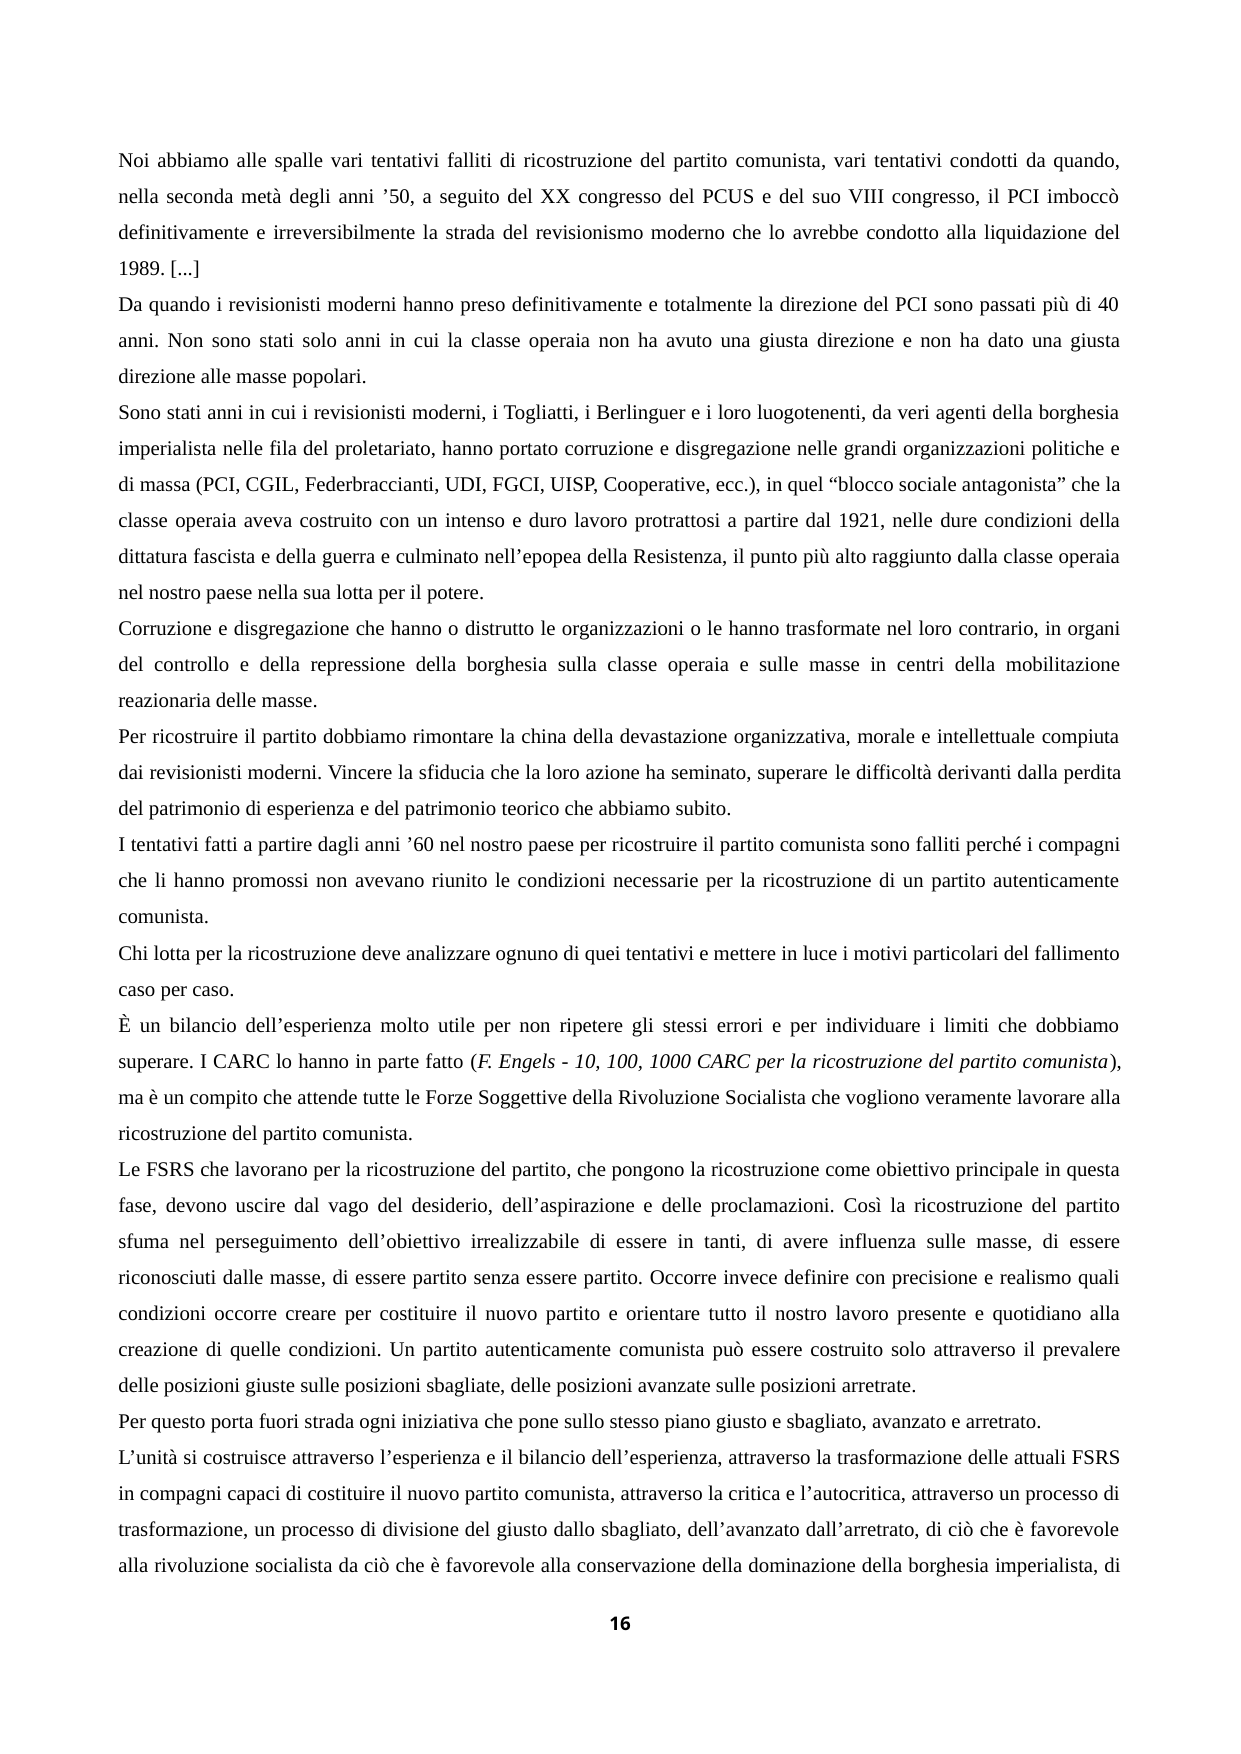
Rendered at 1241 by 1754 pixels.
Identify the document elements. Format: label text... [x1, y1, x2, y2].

text L’unità si costruisce attraverso l’esperienza e il bilancio dell’esperienza, attraverso la trasformazione delle attuali FSRS in compagni capaci di costituire il nuovo partito comunista, attraverso la critica e l’autocritica, attraverso un processo di trasformazione, un processo di divisione del giusto dallo sbagliato, dell’avanzato dall’arretrato, di ciò che è favorevole alla rivoluzione socialista da ciò che è favorevole alla conservazione della dominazione della borghesia imperialista, di [118, 1445, 1122, 1577]
text Noi abbiamo alle spalle vari tentativi falliti di ricostruzione del partito comunista, vari tentativi condotti da quando, nella seconda metà degli anni ’50, a seguito del XX congresso del PCUS e del suo VIII congresso, il PCI imboccò definitivamente e irreversibilmente la strada del revisionismo moderno che lo avrebbe condotto alla liquidazione del 1989. [...] [118, 148, 1122, 280]
text I tentativi fatti a partire dagli anni ’60 nel nostro paese per ricostruire il partito comunista sono falliti perché i compagni che li hanno promossi non avevano riunito le condizioni necessarie per la ricostruzione di un partito autenticamente comunista. [118, 832, 1122, 928]
text Da quando i revisionisti moderni hanno preso definitivamente e totalmente la direzione del PCI sono passati più di 40 anni. Non sono stati solo anni in cui la classe operaia non ha avuto una giusta direzione e non ha dato una giusta direzione alle masse popolari. [118, 292, 1122, 388]
text Chi lotta per la ricostruzione deve analizzare ognuno di quei tentativi e mettere in luce i motivi particolari del fallimento caso per caso. [118, 941, 1122, 1001]
text È un bilancio dell’esperienza molto utile per non ripetere gli stessi errori e per individuare i limiti che dobbiamo superare. I CARC lo hanno in parte fatto (F. Engels - 10, 100, 1000 CARC per la ricostruzione del partito comunista), ma è un compito che attende tutte le Forze Soggettive della Rivoluzione Socialista che vogliono veramente lavorare alla ricostruzione del partito comunista. [118, 1013, 1122, 1145]
text Sono stati anni in cui i revisionisti moderni, i Togliatti, i Berlinguer e i loro luogotenenti, da veri agenti della borghesia imperialista nelle fila del proletariato, hanno portato corruzione e disgregazione nelle grandi organizzazioni politiche e di massa (PCI, CGIL, Federbraccianti, UDI, FGCI, UISP, Cooperative, ecc.), in quel “blocco sociale antagonista” che la classe operaia aveva costruito con un intenso e duro lavoro protrattosi a partire dal 1921, nelle dure condizioni della dittatura fascista e della guerra e culminato nell’epopea della Resistenza, il punto più alto raggiunto dalla classe operaia nel nostro paese nella sua lotta per il potere. [118, 400, 1122, 604]
text Le FSRS che lavorano per la ricostruzione del partito, che pongono la ricostruzione come obiettivo principale in questa fase, devono uscire dal vago del desiderio, dell’aspirazione e delle proclamazioni. Così la ricostruzione del partito sfuma nel perseguimento dell’obiettivo irrealizzabile di essere in tanti, di avere influenza sulle masse, di essere riconosciuti dalle masse, di essere partito senza essere partito. Occorre invece definire con precisione e realismo quali condizioni occorre creare per costituire il nuovo partito e orientare tutto il nostro lavoro presente e quotidiano alla creazione di quelle condizioni. Un partito autenticamente comunista può essere costruito solo attraverso il prevalere delle posizioni giuste sulle posizioni sbagliate, delle posizioni avanzate sulle posizioni arretrate. [118, 1157, 1122, 1397]
text Per ricostruire il partito dobbiamo rimontare la china della devastazione organizzativa, morale e intellettuale compiuta dai revisionisti moderni. Vincere la sfiducia che la loro azione ha seminato, superare le difficoltà derivanti dalla perdita del patrimonio di esperienza e del patrimonio teorico che abbiamo subito. [118, 724, 1122, 820]
text Corruzione e disgregazione che hanno o distrutto le organizzazioni o le hanno trasformate nel loro contrario, in organi del controllo e della repressione della borghesia sulla classe operaia e sulle masse in centri della mobilitazione reazionaria delle masse. [118, 616, 1122, 712]
text Per questo porta fuori strada ogni iniziativa che pone sullo stesso piano giusto e sbagliato, avanzato e arretrato. [118, 1409, 1122, 1433]
